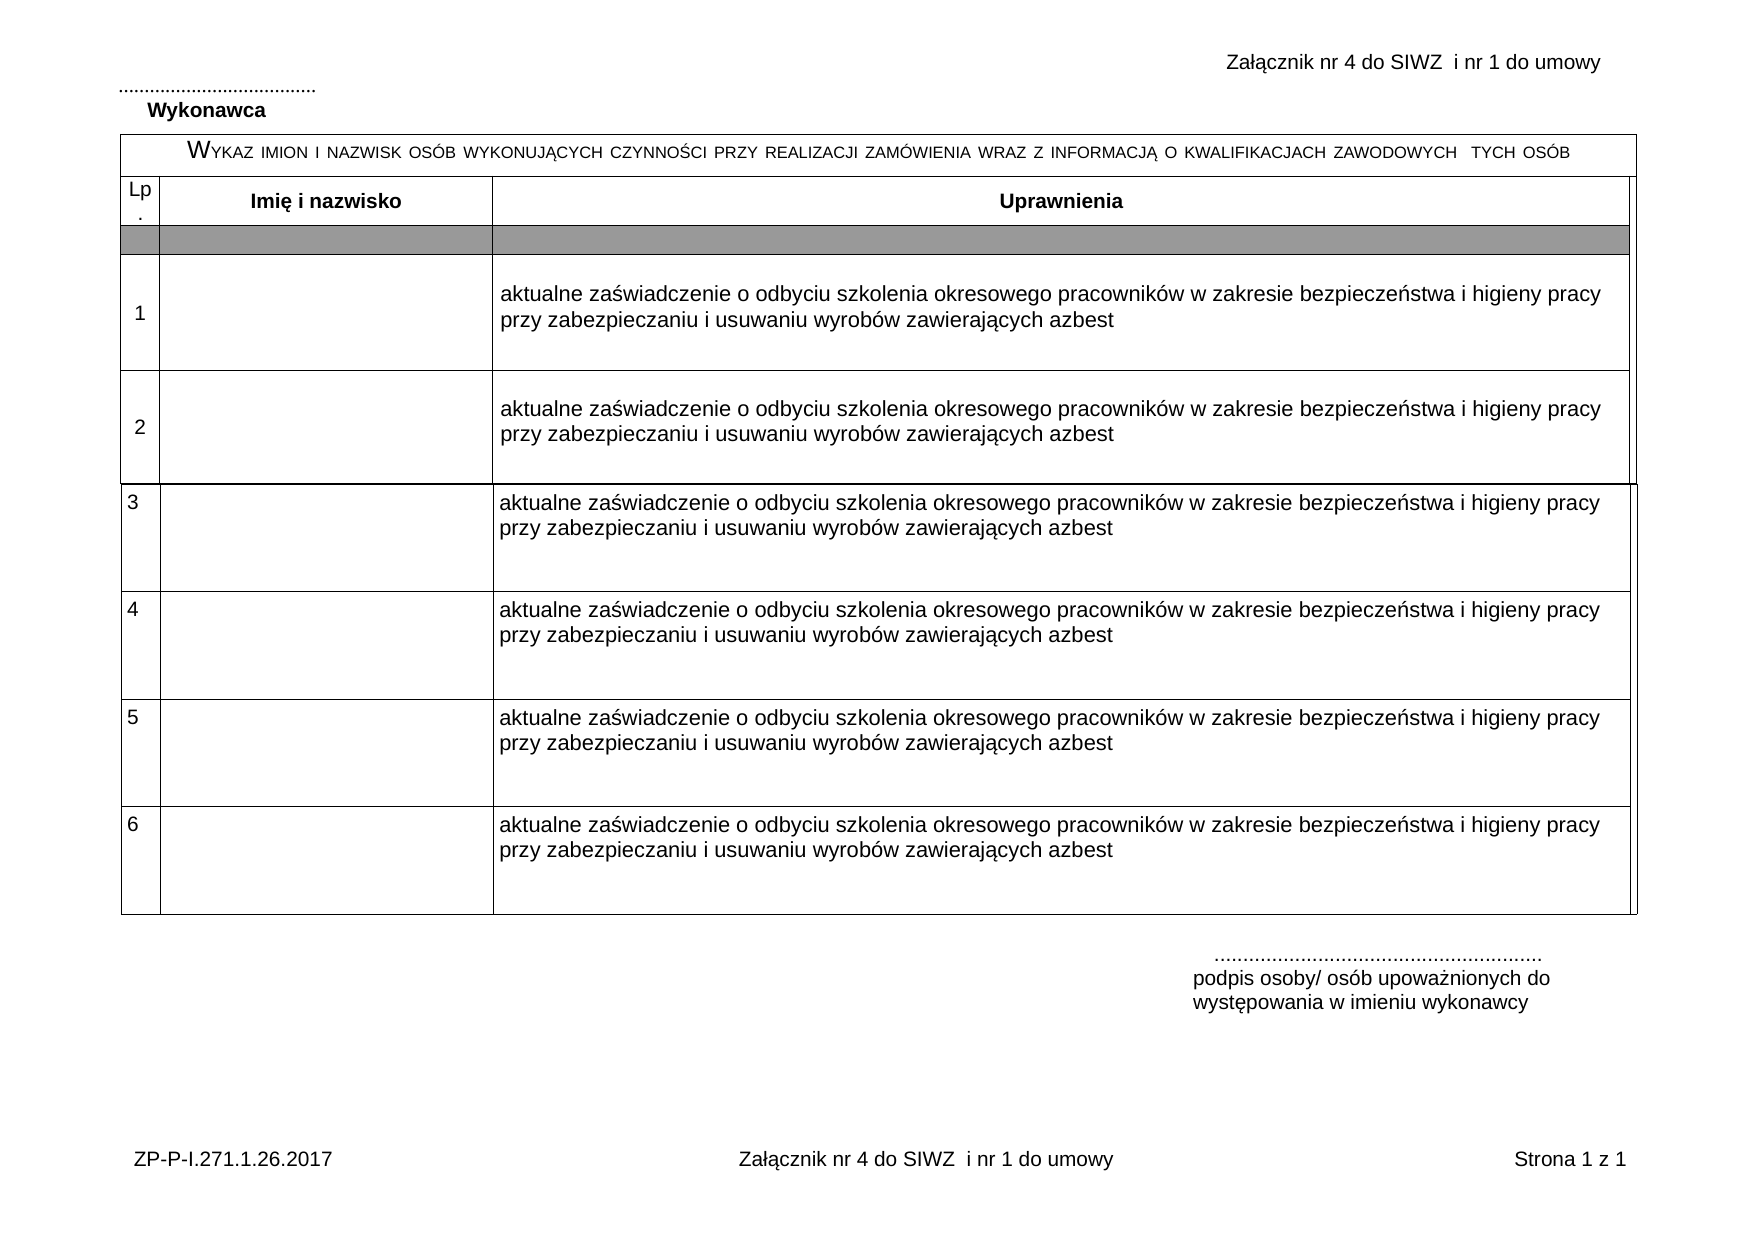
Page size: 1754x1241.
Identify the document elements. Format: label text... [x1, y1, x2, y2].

table_cell 1 [121, 255, 159, 369]
table_cell 2 [121, 371, 159, 483]
table_cell [161, 700, 493, 806]
table_cell aktualne zaświadczenie o odbyciu szkolenia okresowego pracowników w zakresie bezpieczeństwa i higieny pracy przy zabezpieczaniu i usuwaniu wyrobów zawierających azbest [494, 807, 1630, 913]
text Załącznik nr 4 do SIWZ i nr 1 do umowy ...................................... [118, 49, 1636, 97]
table_cell [161, 592, 493, 699]
table_cell [161, 807, 493, 913]
table_cell [121, 226, 159, 254]
text podpis osoby/ osób upoważnionych do [118, 966, 1636, 990]
table_cell 5 [122, 700, 160, 806]
table_cell aktualne zaświadczenie o odbyciu szkolenia okresowego pracowników w zakresie bezpieczeństwa i higieny pracy przy zabezpieczaniu i usuwaniu wyrobów zawierających azbest [494, 700, 1630, 806]
table_cell [160, 255, 492, 369]
table_cell [1630, 177, 1636, 483]
table_header aktualne zaświadczenie o odbyciu szkolenia okresowego pracowników w zakresie bezpieczeństwa i higieny pracy przy zabezpieczaniu i usuwaniu wyrobów zawierających azbest [494, 485, 1630, 591]
table_cell 6 [122, 807, 160, 913]
table_cell Imię i nazwisko [160, 177, 492, 224]
table_cell Lp. [121, 177, 159, 224]
table_cell [160, 226, 492, 254]
table_header [1631, 485, 1637, 913]
text ......................................................... [118, 937, 1636, 966]
table_cell aktualne zaświadczenie o odbyciu szkolenia okresowego pracowników w zakresie bezpieczeństwa i higieny pracy przy zabezpieczaniu i usuwaniu wyrobów zawierających azbest [494, 592, 1630, 699]
table_cell [160, 371, 492, 483]
table_cell aktualne zaświadczenie o odbyciu szkolenia okresowego pracowników w zakresie bezpieczeństwa i higieny pracy przy zabezpieczaniu i usuwaniu wyrobów zawierających azbest [493, 255, 1629, 369]
table_cell [493, 226, 1629, 254]
table_cell aktualne zaświadczenie o odbyciu szkolenia okresowego pracowników w zakresie bezpieczeństwa i higieny pracy przy zabezpieczaniu i usuwaniu wyrobów zawierających azbest [493, 371, 1629, 483]
table_cell Uprawnienia [493, 177, 1629, 224]
table_header 3 [122, 485, 160, 591]
table_header [161, 485, 493, 591]
text Wykonawca [118, 97, 1636, 121]
text występowania w imieniu wykonawcy [118, 990, 1636, 1014]
table_header Wykaz imion i nazwisk osób wykonujących czynności przy realizacji zamówienia wraz z informacją o kwalifikacjach zawodowych tych osób [121, 135, 1636, 176]
table_cell 4 [122, 592, 160, 699]
